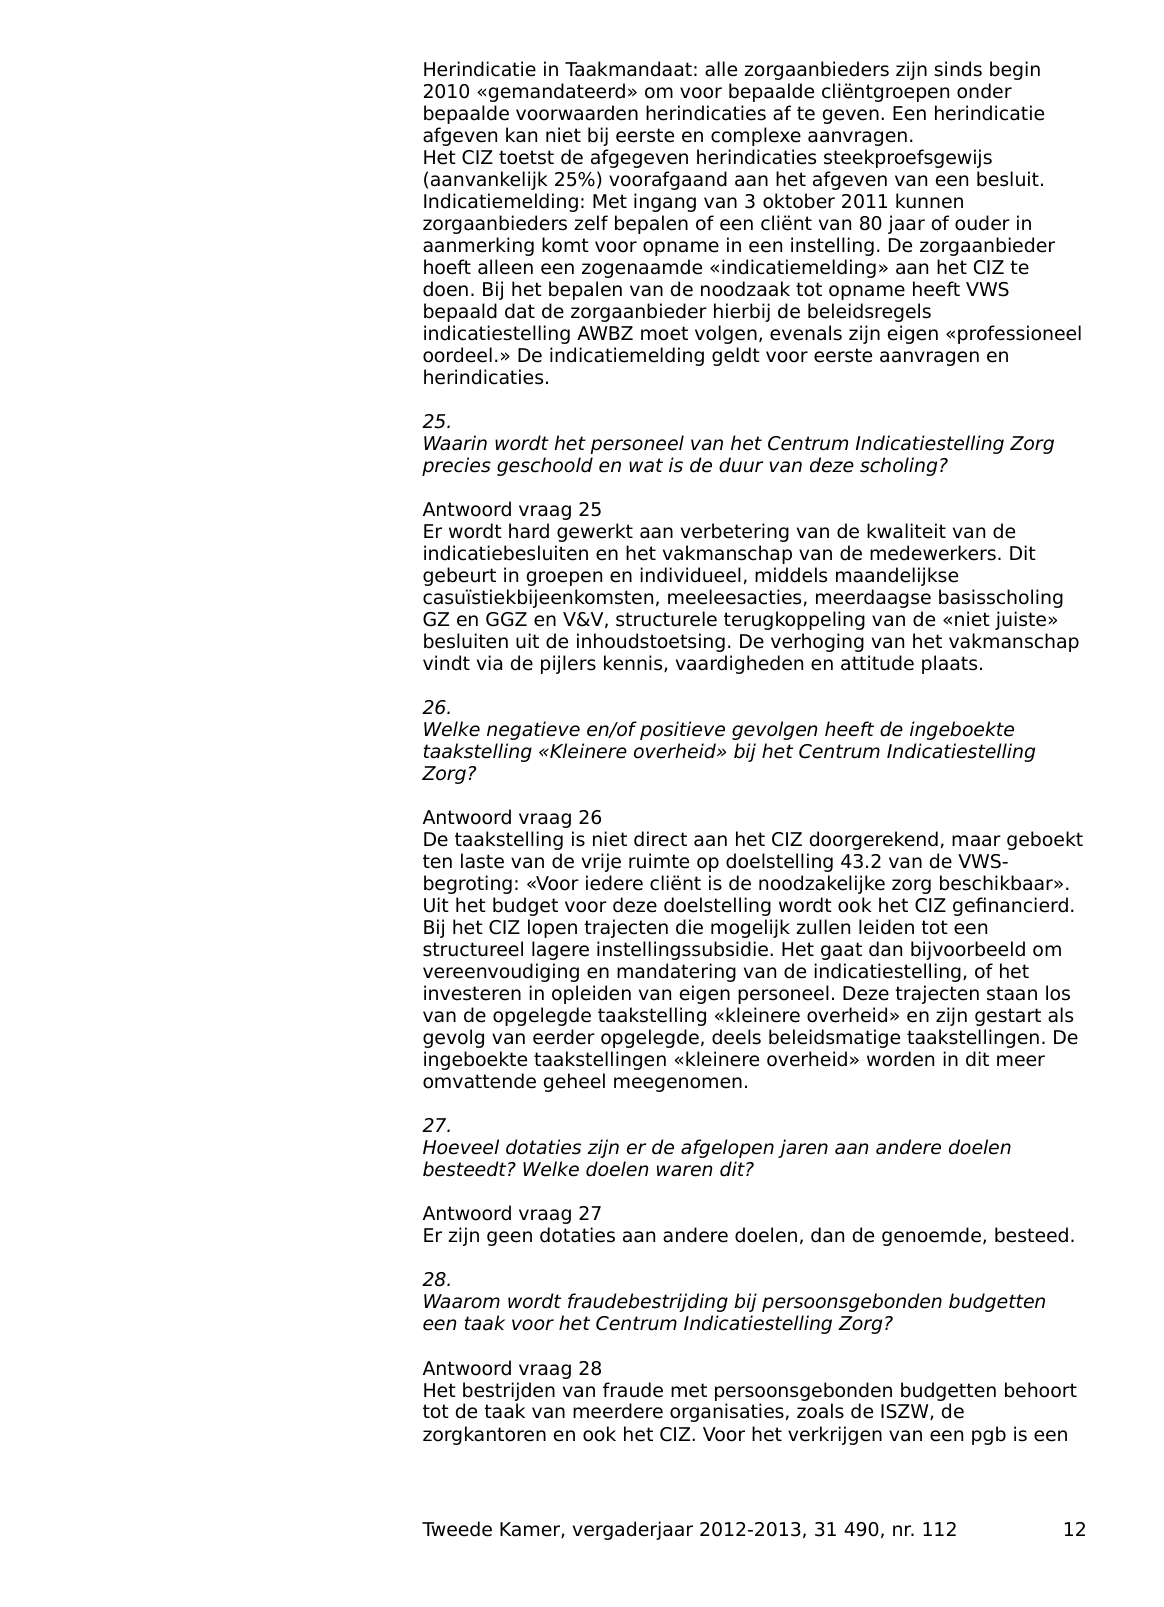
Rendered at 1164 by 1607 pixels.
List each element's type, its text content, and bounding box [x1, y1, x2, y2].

text Hoeveel dotaties zijn er de afgelopen jaren aan andere doelen besteedt? Welke doelen waren dit? [422, 1137, 1087, 1181]
text Welke negatieve en/of positieve gevolgen heeft de ingeboekte taakstelling «Kleinere overheid» bij het Centrum Indicatiestelling Zorg? [422, 719, 1087, 785]
text Herindicatie in Taakmandaat: alle zorgaanbieders zijn sinds begin 2010 «gemandateerd» om voor bepaalde cliëntgroepen onder bepaalde voorwaarden herindicaties af te geven. Een herindicatie afgeven kan niet bij eerste en complexe aanvragen. [422, 59, 1087, 147]
text De taakstelling is niet direct aan het CIZ doorgerekend, maar geboekt ten laste van de vrije ruimte op doelstelling 43.2 van de VWS-begroting: «Voor iedere cliënt is de noodzakelijke zorg beschikbaar». Uit het budget voor deze doelstelling wordt ook het CIZ gefinancierd. Bij het CIZ lopen trajecten die mogelijk zullen leiden tot een structureel lagere instellingssubsidie. Het gaat dan bijvoorbeeld om vereenvoudiging en mandatering van de indicatiestelling, of het investeren in opleiden van eigen personeel. Deze trajecten staan los van de opgelegde taakstelling «kleinere overheid» en zijn gestart als gevolg van eerder opgelegde, deels beleidsmatige taakstellingen. De ingeboekte taakstellingen «kleinere overheid» worden in dit meer omvattende geheel meegenomen. [422, 829, 1087, 1093]
text Het CIZ toetst de afgegeven herindicaties steekproefsgewijs (aanvankelijk 25%) voorafgaand aan het afgeven van een besluit. [422, 147, 1087, 191]
text Het bestrijden van fraude met persoonsgebonden budgetten behoort tot de taak van meerdere organisaties, zoals de ISZW, de zorgkantoren en ook het CIZ. Voor het verkrijgen van een pgb is een [422, 1379, 1087, 1445]
text Waarom wordt fraudebestrijding bij persoonsgebonden budgetten een taak voor het Centrum Indicatiestelling Zorg? [422, 1291, 1087, 1335]
text Er zijn geen dotaties aan andere doelen, dan de genoemde, besteed. [422, 1225, 1087, 1247]
text 25. [422, 411, 1087, 433]
text 27. [422, 1115, 1087, 1137]
text Antwoord vraag 25 [422, 499, 1087, 521]
text Waarin wordt het personeel van het Centrum Indicatiestelling Zorg precies geschoold en wat is de duur van deze scholing? [422, 433, 1087, 477]
text Antwoord vraag 28 [422, 1357, 1087, 1379]
text Antwoord vraag 27 [422, 1203, 1087, 1225]
text Antwoord vraag 26 [422, 807, 1087, 829]
text Indicatiemelding: Met ingang van 3 oktober 2011 kunnen zorgaanbieders zelf bepalen of een cliënt van 80 jaar of ouder in aanmerking komt voor opname in een instelling. De zorgaanbieder hoeft alleen een zogenaamde «indicatiemelding» aan het CIZ te doen. Bij het bepalen van de noodzaak tot opname heeft VWS bepaald dat de zorgaanbieder hierbij de beleidsregels indicatiestelling AWBZ moet volgen, evenals zijn eigen «professioneel oordeel.» De indicatiemelding geldt voor eerste aanvragen en herindicaties. [422, 191, 1087, 389]
text Er wordt hard gewerkt aan verbetering van de kwaliteit van de indicatiebesluiten en het vakmanschap van de medewerkers. Dit gebeurt in groepen en individueel, middels maandelijkse casuïstiekbijeenkomsten, meeleesacties, meerdaagse basisscholing GZ en GGZ en V&V, structurele terugkoppeling van de «niet juiste» besluiten uit de inhoudstoetsing. De verhoging van het vakmanschap vindt via de pijlers kennis, vaardigheden en attitude plaats. [422, 521, 1087, 675]
text 28. [422, 1269, 1087, 1291]
text 26. [422, 697, 1087, 719]
